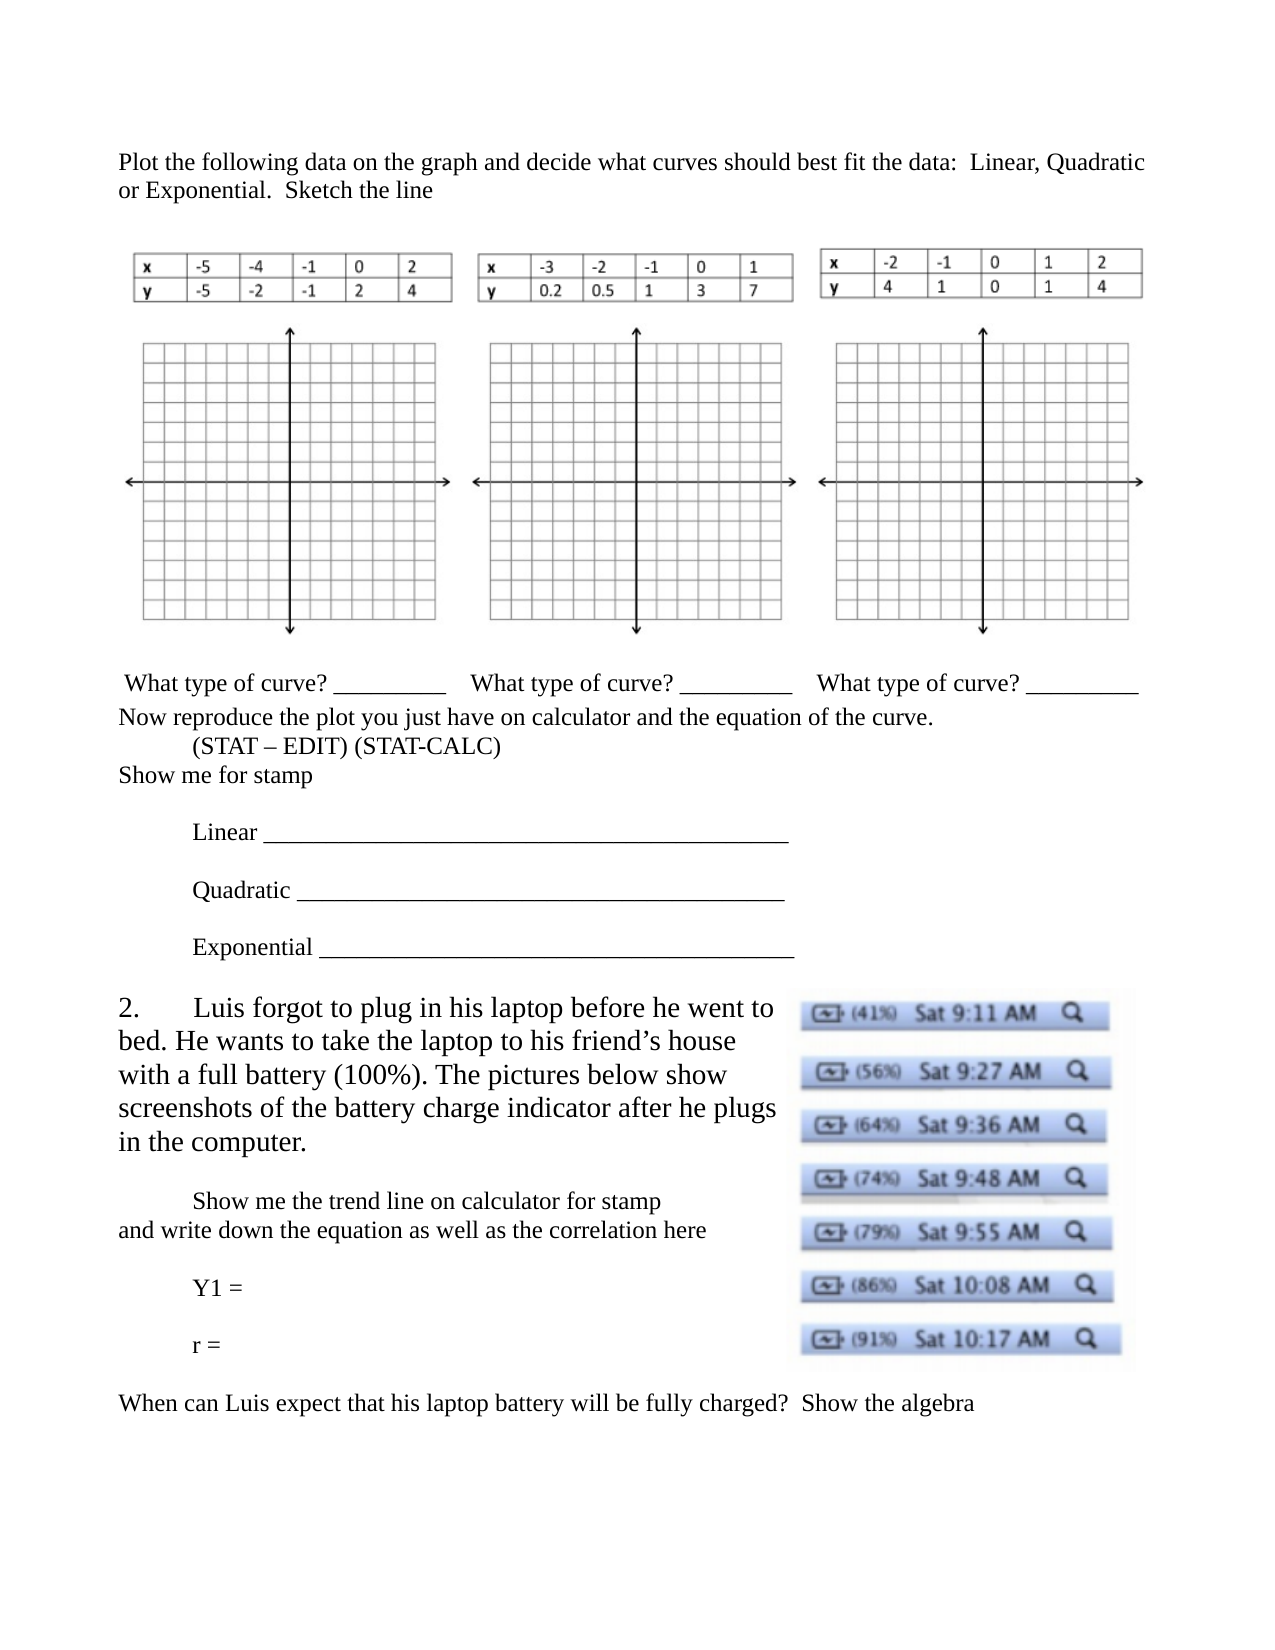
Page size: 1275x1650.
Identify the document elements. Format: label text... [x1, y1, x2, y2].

text Show me for stamp [118, 760, 1157, 789]
text (STAT – EDIT) (STAT-CALC) [118, 731, 1157, 760]
text Plot the following data on the graph and decide what curves should best fit the data: Linear, Quadratic or Exponential. Sketch the line [118, 147, 1157, 204]
text [1137, 1158, 1157, 1215]
list Luis forgot to plug in his laptop before he went to bed. He wants to take the laptop to his friend’s house with a full battery (100%). The pictures below show screenshots of the battery charge indicator after he plugs in the computer. [118, 990, 786, 1158]
text Linear __________________________________________ [118, 817, 1157, 846]
text [1137, 1330, 1157, 1359]
text [1137, 1273, 1157, 1301]
table_header What type of curve? _________ [118, 233, 464, 702]
picture [123, 323, 459, 640]
text When can Luis expect that his laptop battery will be fully charged? Show the algebra [118, 1388, 1157, 1416]
picture [470, 323, 805, 640]
text Y1 = [118, 1273, 786, 1301]
text Quadratic _______________________________________ [118, 875, 1157, 904]
text and write down the equation as well as the correlation here [118, 1215, 786, 1244]
table_header What type of curve? _________ [464, 233, 811, 702]
text r = [118, 1330, 786, 1359]
table_header What type of curve? _________ [811, 233, 1157, 702]
picture [816, 323, 1152, 640]
text Exponential ______________________________________ [118, 932, 1157, 961]
text Show me the trend line on calculator for stamp [118, 1158, 786, 1215]
text Now reproduce the plot you just have on calculator and the equation of the curve. [118, 702, 1157, 731]
